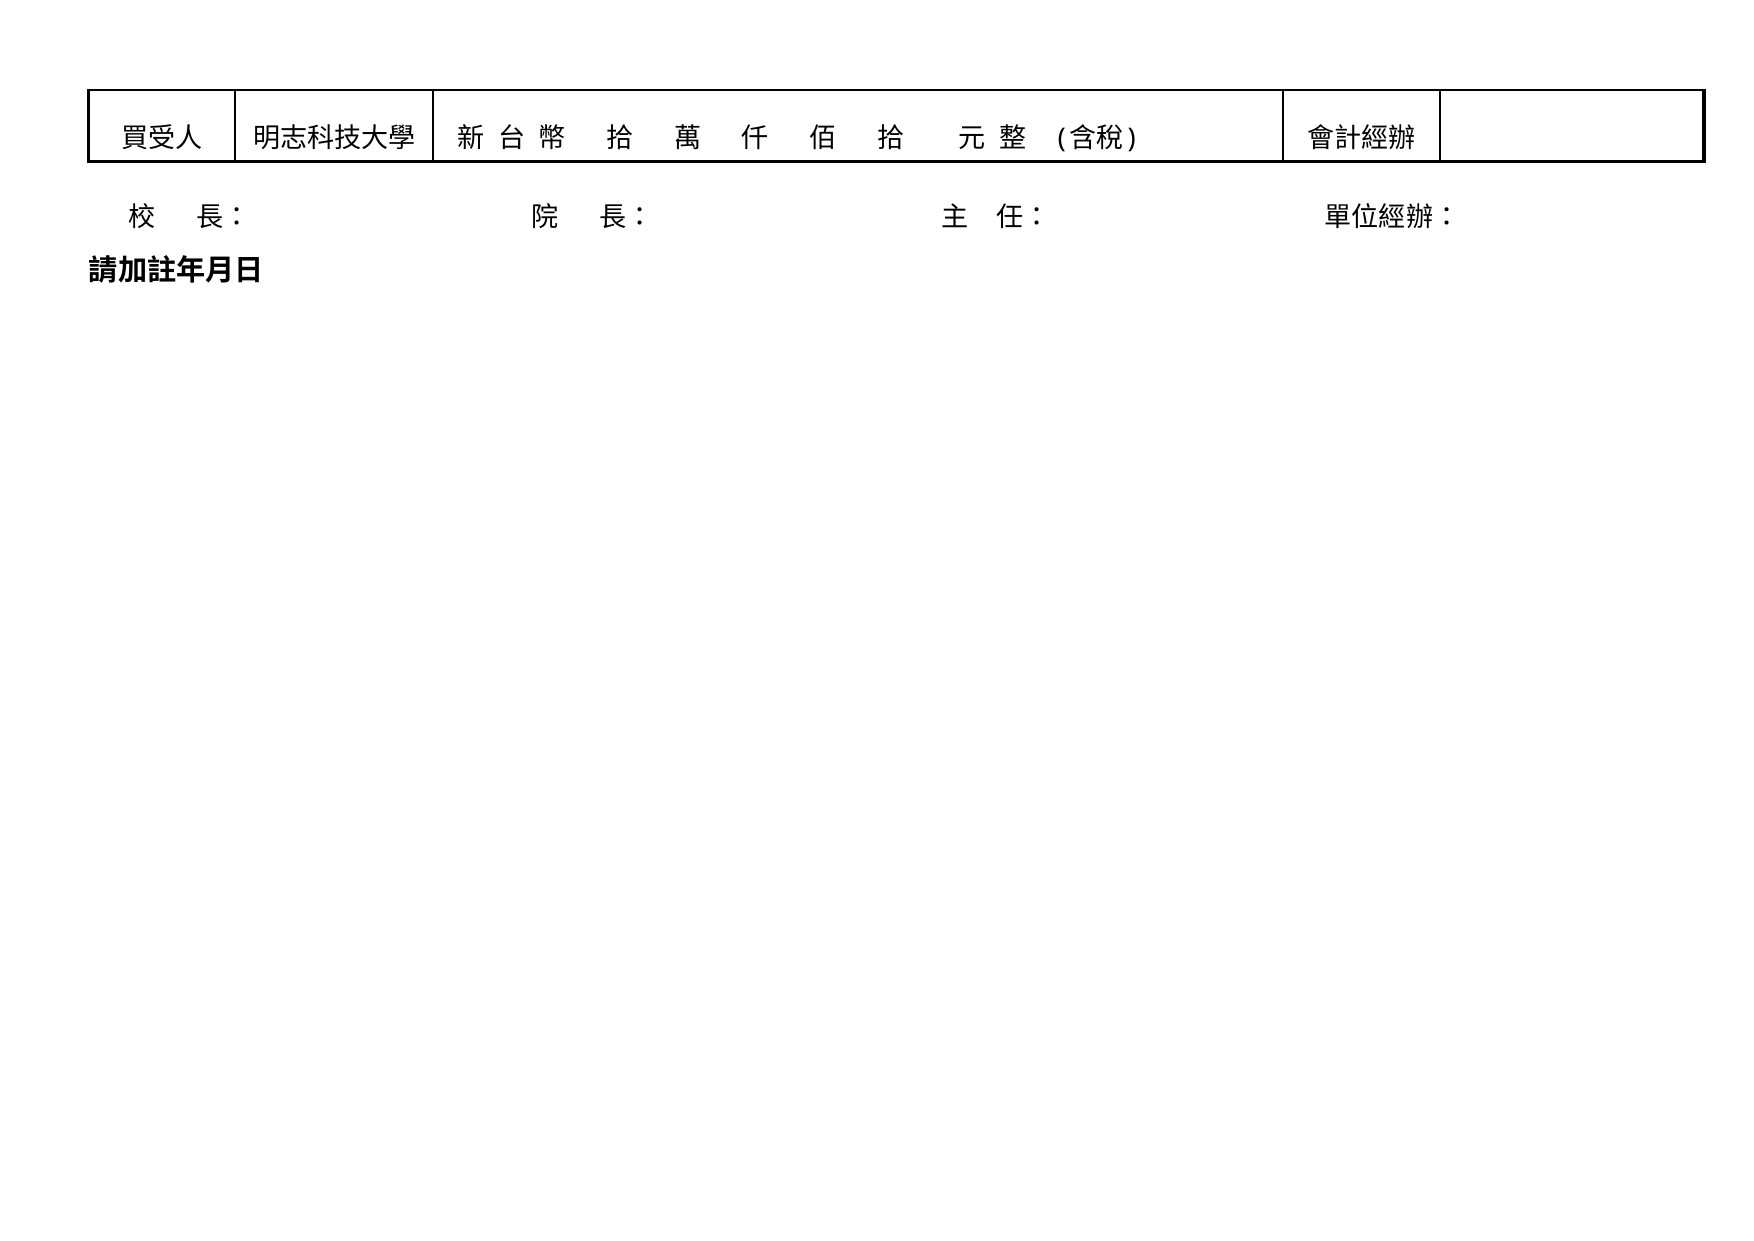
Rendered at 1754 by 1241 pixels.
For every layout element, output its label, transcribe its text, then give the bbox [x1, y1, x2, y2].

table_cell 校 長： [89, 163, 290, 246]
table_cell [1441, 91, 1702, 160]
table_cell 買受人 [90, 91, 234, 160]
table_cell 會計經辦 [1284, 91, 1439, 160]
text 請加註年月日 [89, 246, 1665, 289]
table_cell [693, 163, 895, 246]
table_cell [1502, 163, 1704, 246]
table_cell 新 台 幣 拾 萬 仟 佰 拾 元 整 (含稅) [434, 91, 1282, 160]
table_cell 單位經辦： [1283, 163, 1502, 246]
table_cell 明志科技大學 [236, 91, 432, 160]
table_cell [1096, 163, 1283, 246]
table_cell 院 長： [492, 163, 693, 246]
table_cell 主 任： [895, 163, 1096, 246]
table_cell [290, 163, 492, 246]
